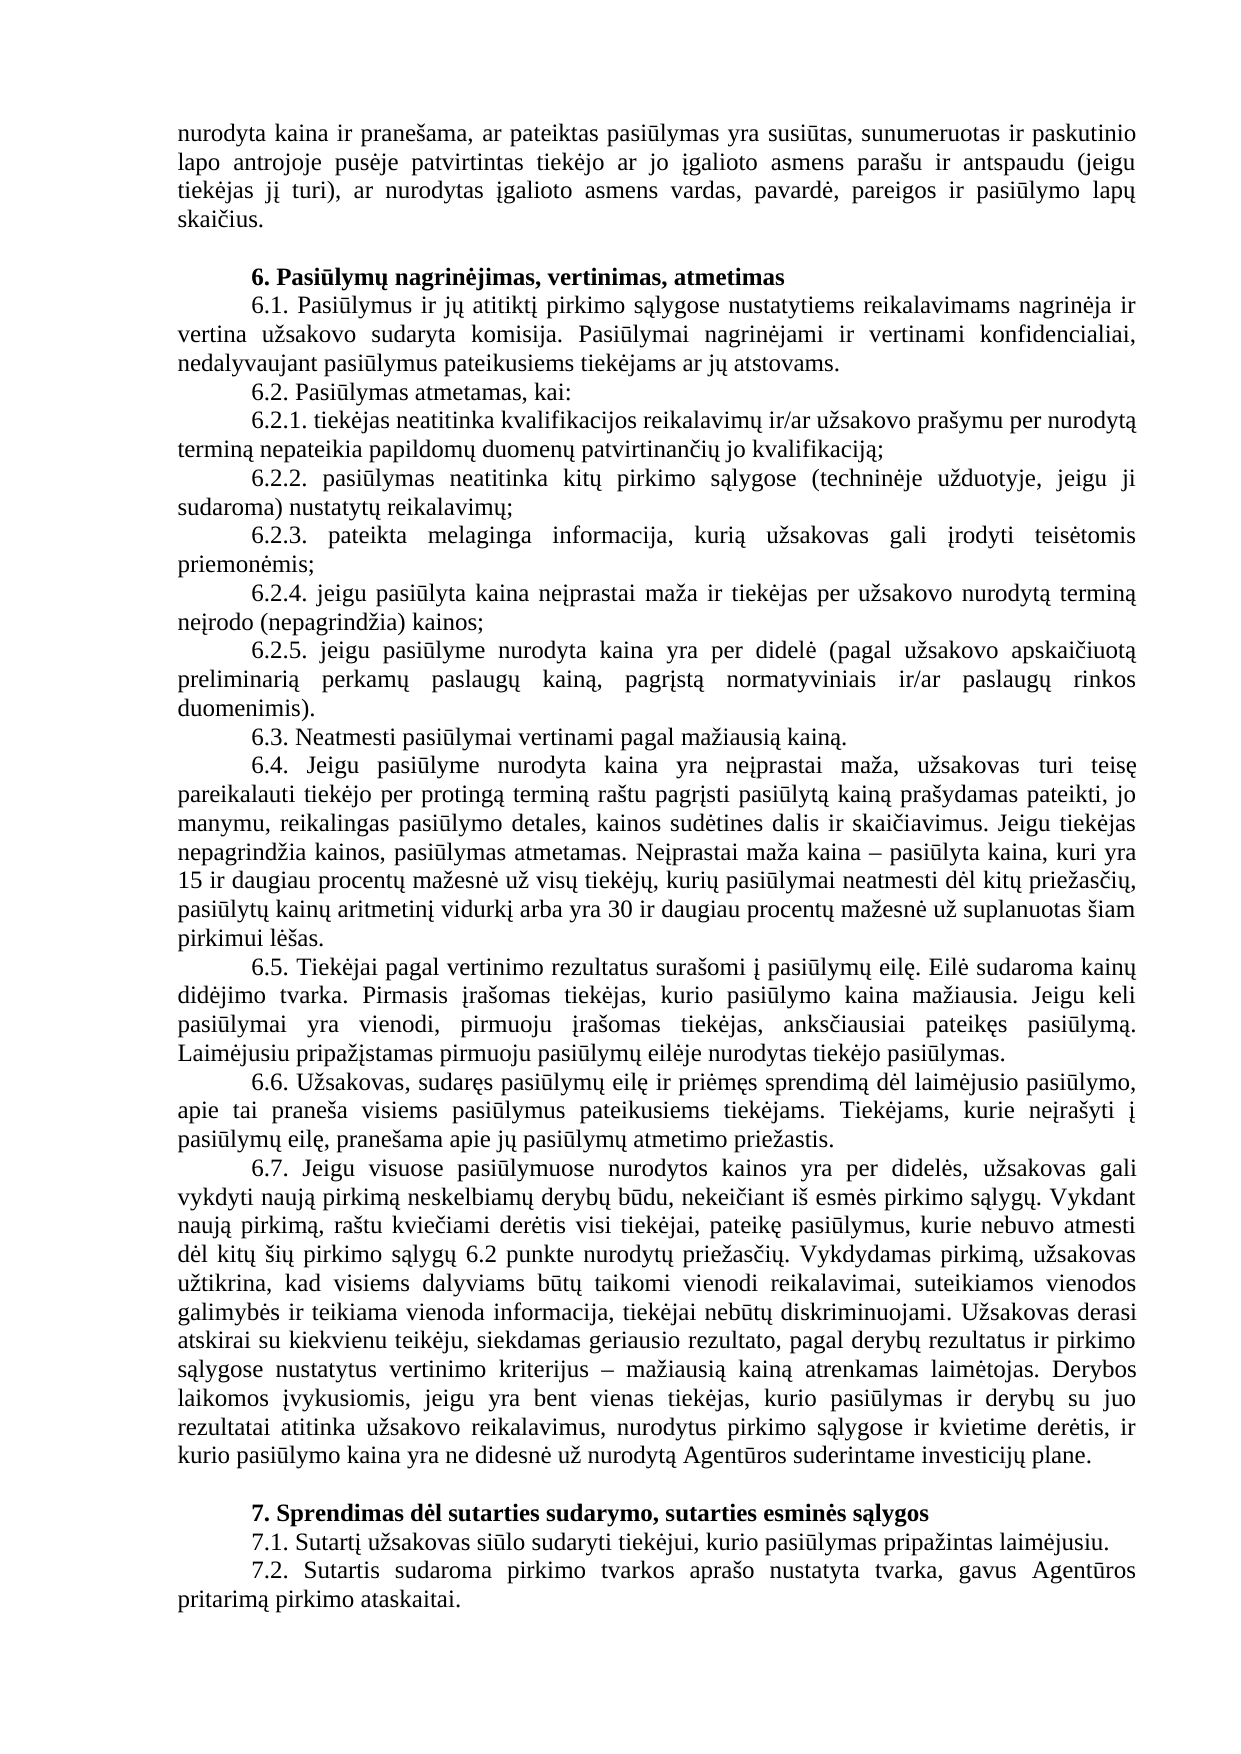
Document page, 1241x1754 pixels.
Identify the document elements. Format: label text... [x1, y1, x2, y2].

text 6.2. Pasiūlymas atmetamas, kai: [177, 377, 1137, 406]
text nurodyta kaina ir pranešama, ar pateiktas pasiūlymas yra susiūtas, sunumeruotas ir paskutinio lapo antrojoje pusėje patvirtintas tiekėjo ar jo įgalioto asmens parašu ir antspaudu (jeigu tiekėjas jį turi), ar nurodytas įgalioto asmens vardas, pavardė, pareigos ir pasiūlymo lapų skaičius. [177, 118, 1137, 233]
text 6.2.1. tiekėjas neatitinka kvalifikacijos reikalavimų ir/ar užsakovo prašymu per nurodytą terminą nepateikia papildomų duomenų patvirtinančių jo kvalifikaciją; [177, 406, 1137, 463]
text 6.2.5. jeigu pasiūlyme nurodyta kaina yra per didelė (pagal užsakovo apskaičiuotą preliminarią perkamų paslaugų kainą, pagrįstą normatyviniais ir/ar paslaugų rinkos duomenimis). [177, 636, 1137, 722]
text 6.5. Tiekėjai pagal vertinimo rezultatus surašomi į pasiūlymų eilę. Eilė sudaroma kainų didėjimo tvarka. Pirmasis įrašomas tiekėjas, kurio pasiūlymo kaina mažiausia. Jeigu keli pasiūlymai yra vienodi, pirmuoju įrašomas tiekėjas, anksčiausiai pateikęs pasiūlymą. Laimėjusiu pripažįstamas pirmuoju pasiūlymų eilėje nurodytas tiekėjo pasiūlymas. [177, 952, 1137, 1067]
text 6.1. Pasiūlymus ir jų atitiktį pirkimo sąlygose nustatytiems reikalavimams nagrinėja ir vertina užsakovo sudaryta komisija. Pasiūlymai nagrinėjami ir vertinami konfidencialiai, nedalyvaujant pasiūlymus pateikusiems tiekėjams ar jų atstovams. [177, 291, 1137, 377]
text 6.7. Jeigu visuose pasiūlymuose nurodytos kainos yra per didelės, užsakovas gali vykdyti naują pirkimą neskelbiamų derybų būdu, nekeičiant iš esmės pirkimo sąlygų. Vykdant naują pirkimą, raštu kviečiami derėtis visi tiekėjai, pateikę pasiūlymus, kurie nebuvo atmesti dėl kitų šių pirkimo sąlygų 6.2 punkte nurodytų priežasčių. Vykdydamas pirkimą, užsakovas užtikrina, kad visiems dalyviams būtų taikomi vienodi reikalavimai, suteikiamos vienodos galimybės ir teikiama vienoda informacija, tiekėjai nebūtų diskriminuojami. Užsakovas derasi atskirai su kiekvienu teikėju, siekdamas geriausio rezultato, pagal derybų rezultatus ir pirkimo sąlygose nustatytus vertinimo kriterijus – mažiausią kainą atrenkamas laimėtojas. Derybos laikomos įvykusiomis, jeigu yra bent vienas tiekėjas, kurio pasiūlymas ir derybų su juo rezultatai atitinka užsakovo reikalavimus, nurodytus pirkimo sąlygose ir kvietime derėtis, ir kurio pasiūlymo kaina yra ne didesnė už nurodytą Agentūros suderintame investicijų plane. [177, 1153, 1137, 1469]
text 6.2.4. jeigu pasiūlyta kaina neįprastai maža ir tiekėjas per užsakovo nurodytą terminą neįrodo (nepagrindžia) kainos; [177, 578, 1137, 636]
text 6.6. Užsakovas, sudaręs pasiūlymų eilę ir priėmęs sprendimą dėl laimėjusio pasiūlymo, apie tai praneša visiems pasiūlymus pateikusiems tiekėjams. Tiekėjams, kurie neįrašyti į pasiūlymų eilę, pranešama apie jų pasiūlymų atmetimo priežastis. [177, 1067, 1137, 1153]
text 6.4. Jeigu pasiūlyme nurodyta kaina yra neįprastai maža, užsakovas turi teisę pareikalauti tiekėjo per protingą terminą raštu pagrįsti pasiūlytą kainą prašydamas pateikti, jo manymu, reikalingas pasiūlymo detales, kainos sudėtines dalis ir skaičiavimus. Jeigu tiekėjas nepagrindžia kainos, pasiūlymas atmetamas. Neįprastai maža kaina – pasiūlyta kaina, kuri yra 15 ir daugiau procentų mažesnė už visų tiekėjų, kurių pasiūlymai neatmesti dėl kitų priežasčių, pasiūlytų kainų aritmetinį vidurkį arba yra 30 ir daugiau procentų mažesnė už suplanuotas šiam pirkimui lėšas. [177, 751, 1137, 952]
text 6.2.2. pasiūlymas neatitinka kitų pirkimo sąlygose (techninėje užduotyje, jeigu ji sudaroma) nustatytų reikalavimų; [177, 463, 1137, 521]
text 6.2.3. pateikta melaginga informacija, kurią užsakovas gali įrodyti teisėtomis priemonėmis; [177, 521, 1137, 578]
text 7.2. Sutartis sudaroma pirkimo tvarkos aprašo nustatyta tvarka, gavus Agentūros pritarimą pirkimo ataskaitai. [177, 1556, 1137, 1613]
text 7.1. Sutartį užsakovas siūlo sudaryti tiekėjui, kurio pasiūlymas pripažintas laimėjusiu. [177, 1527, 1137, 1556]
text 6. Pasiūlymų nagrinėjimas, vertinimas, atmetimas [177, 262, 1137, 291]
text 7. Sprendimas dėl sutarties sudarymo, sutarties esminės sąlygos [177, 1498, 1137, 1527]
text 6.3. Neatmesti pasiūlymai vertinami pagal mažiausią kainą. [177, 722, 1137, 751]
